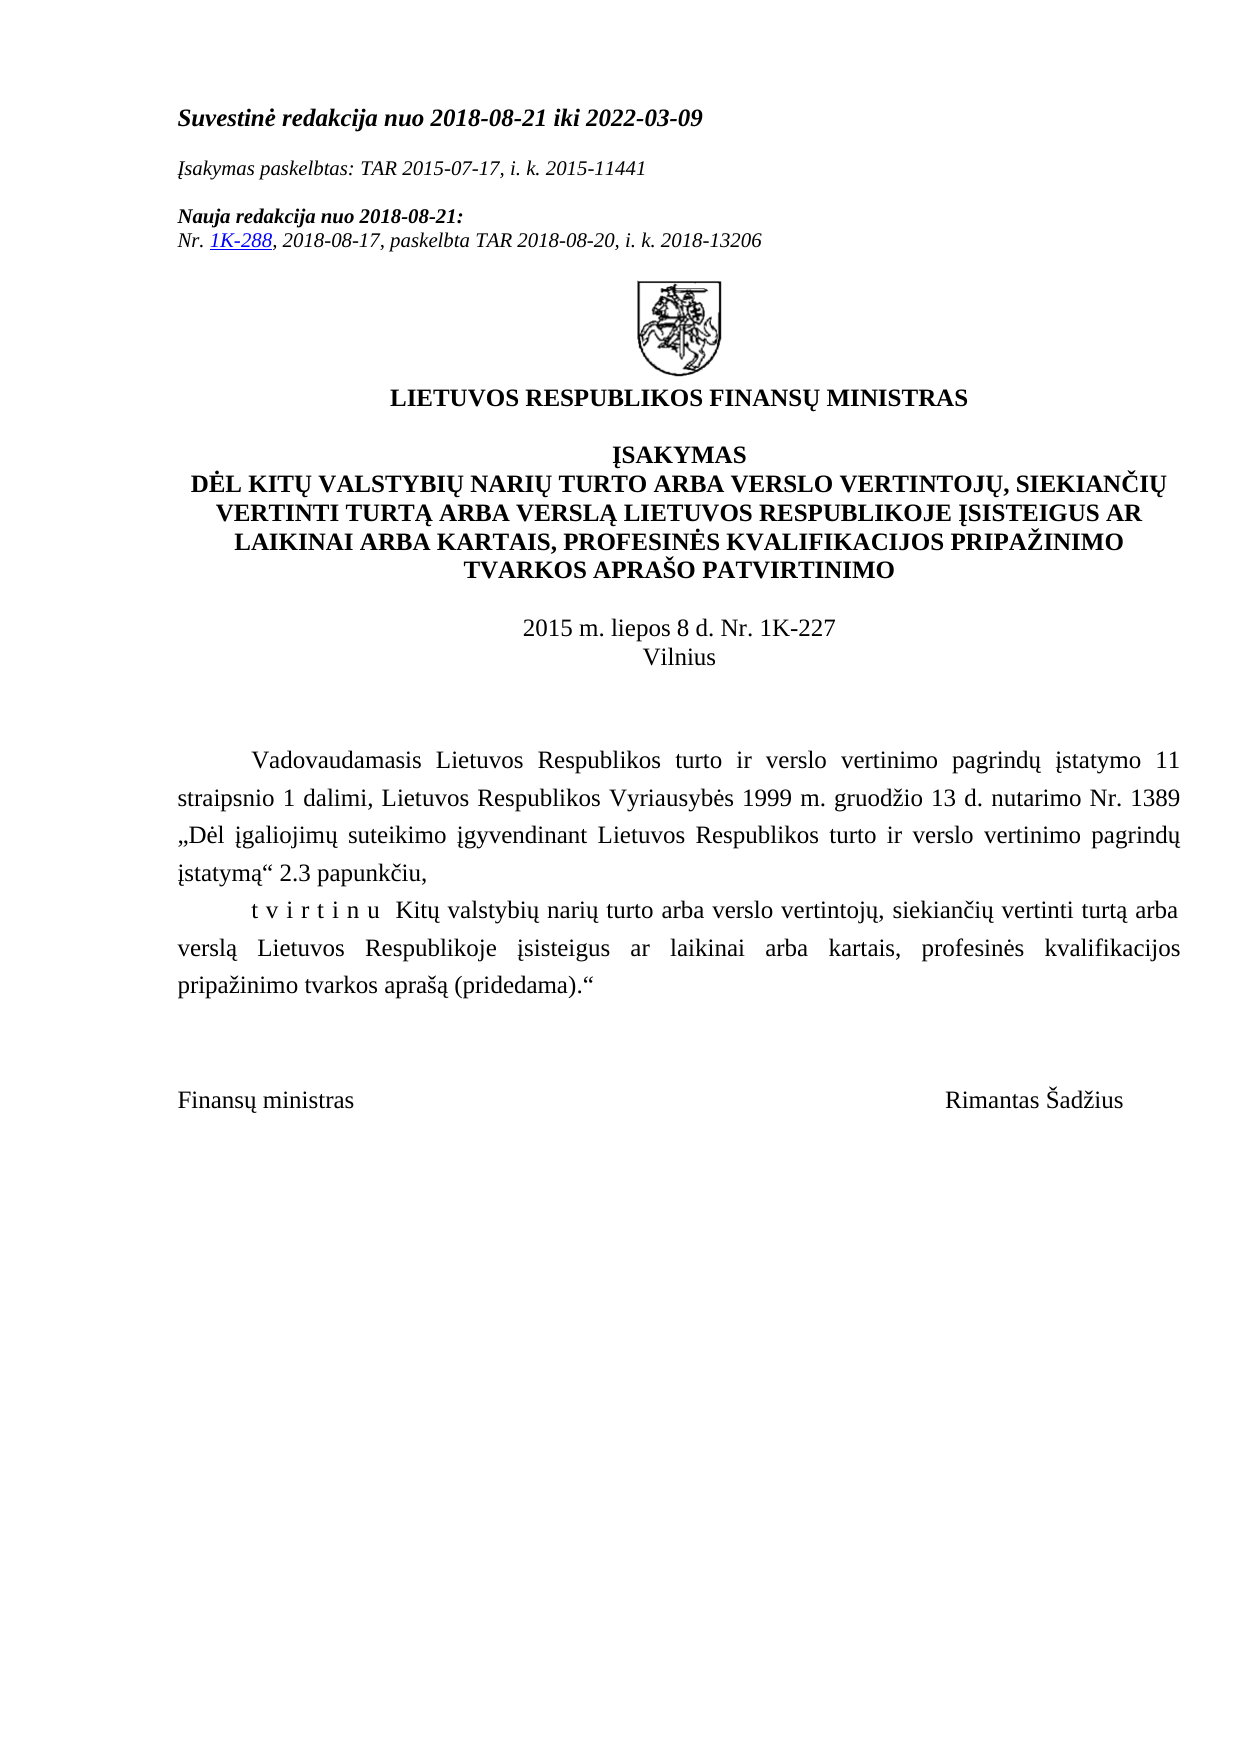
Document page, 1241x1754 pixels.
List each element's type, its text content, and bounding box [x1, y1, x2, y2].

text Nr. 1K-288, 2018-08-17, paskelbta TAR 2018-08-20, i. k. 2018-13206 [177, 228, 1181, 252]
text LIETUVOS RESPUBLIKOS FINANSŲ MINISTRAS [177, 383, 1181, 412]
text įsakymas [177, 440, 1181, 469]
text DĖL KITŲ VALSTYBIŲ NARIŲ TURTO ARBA VERSLO VERTINTOJŲ, SIEKIANČIŲ VERTINTI TURTĄ ARBA VERSLĄ LIETUVOS RESPUBLIKOJE ĮSISTEIGUS AR LAIKINAI ARBA KARTAIS, PROFESINĖS KVALIFIKACIJOS PRIPAŽINIMO TVARKOS APRAŠO PATVIRTINIMO [177, 469, 1181, 584]
text 2015 m. liepos 8 d. Nr. 1K-227 [177, 613, 1181, 642]
text Nauja redakcija nuo 2018-08-21: [177, 204, 1181, 228]
text Suvestinė redakcija nuo 2018-08-21 iki 2022-03-09 [177, 103, 1181, 132]
text Įsakymas paskelbtas: TAR 2015-07-17, i. k. 2015-11441 [177, 156, 1181, 180]
text Vilnius [177, 642, 1181, 670]
text Finansų ministras Rimantas Šadžius [177, 1085, 1181, 1114]
text t v i r t i n u Kitų valstybių narių turto arba verslo vertintojų, siekiančių vertinti turtą arba verslą Lietuvos Respublikoje įsisteigus ar laikinai arba kartais, profesinės kvalifikacijos pripažinimo tvarkos aprašą (pridedama).“ [177, 887, 1181, 999]
text Vadovaudamasis Lietuvos Respublikos turto ir verslo vertinimo pagrindų įstatymo 11 straipsnio 1 dalimi, Lietuvos Respublikos Vyriausybės 1999 m. gruodžio 13 d. nutarimo Nr. 1389 „Dėl įgaliojimų suteikimo įgyvendinant Lietuvos Respublikos turto ir verslo vertinimo pagrindų įstatymą“ 2.3 papunkčiu, [177, 737, 1181, 887]
